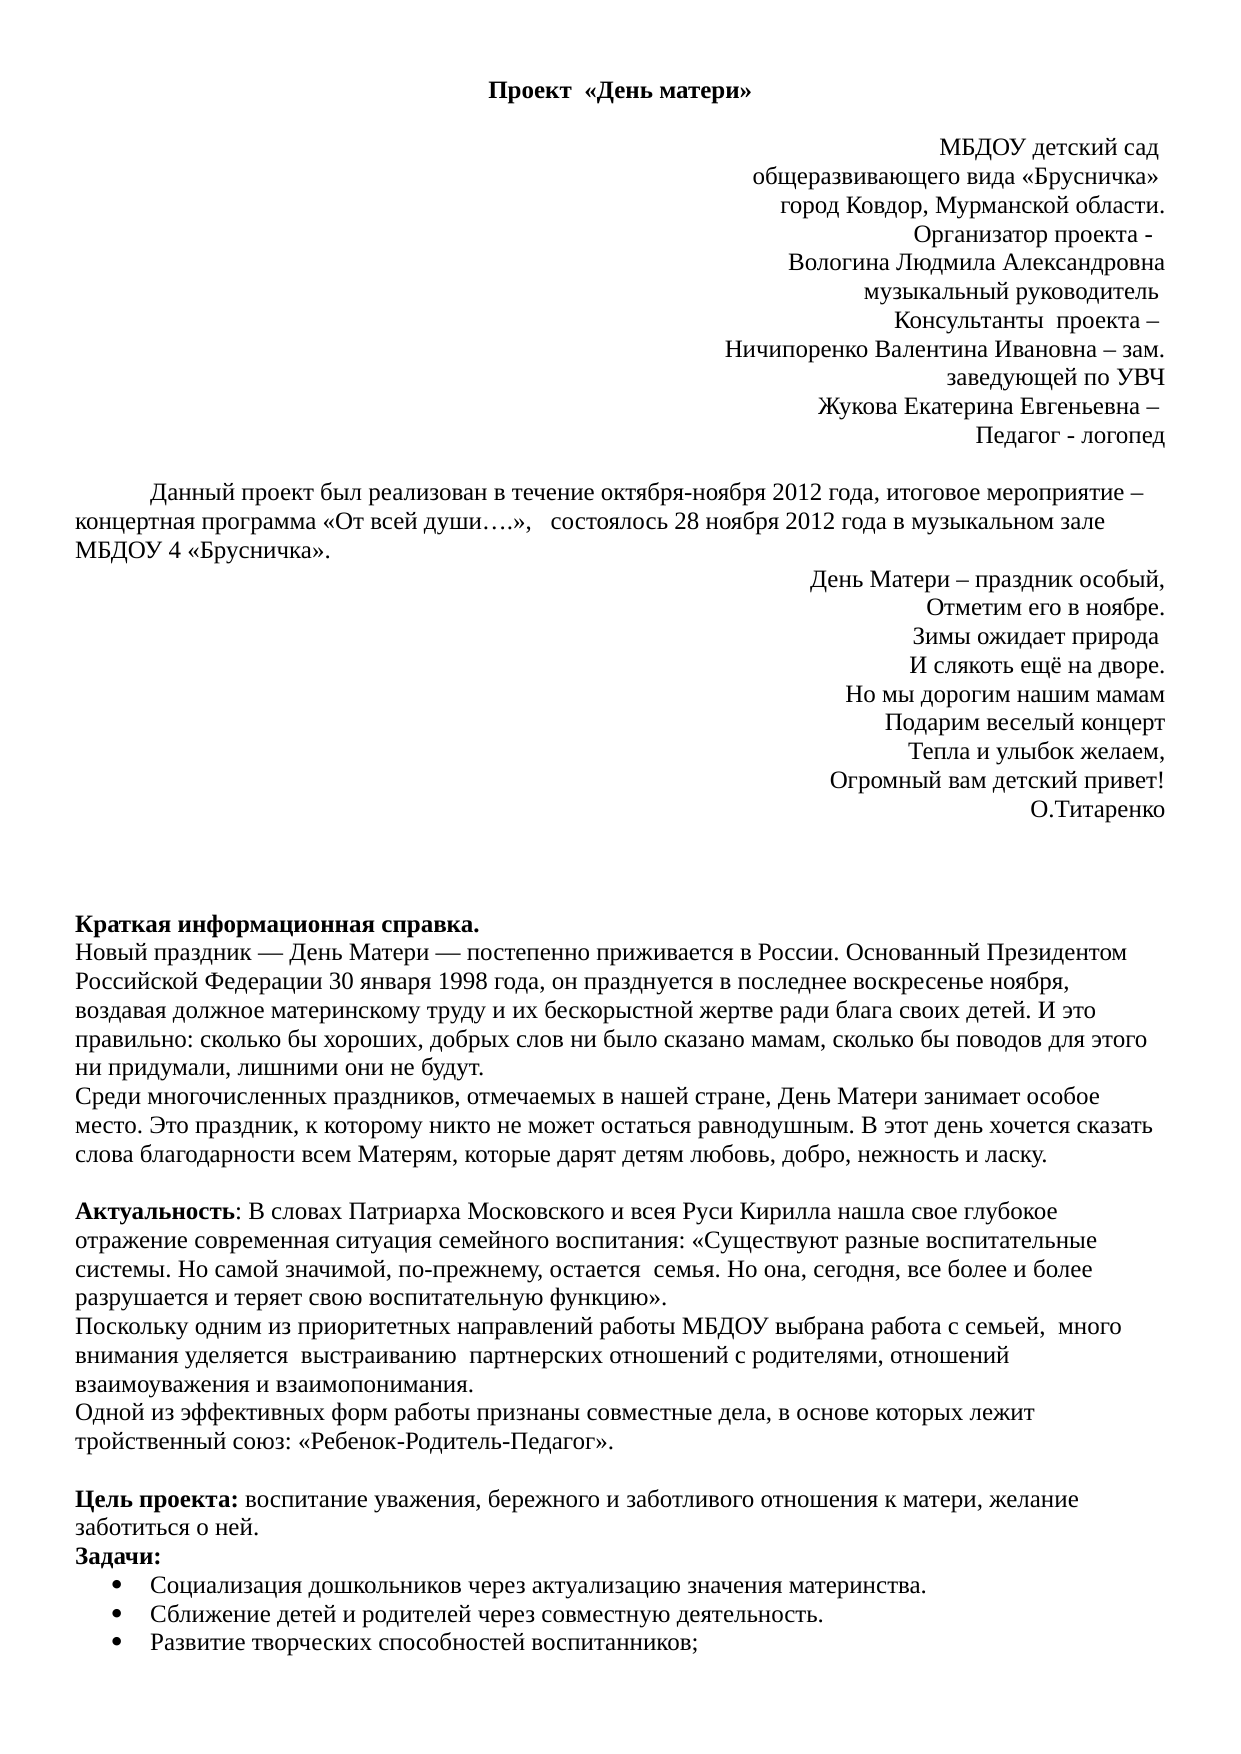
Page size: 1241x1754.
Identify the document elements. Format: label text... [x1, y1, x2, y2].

text Консультанты проекта – [590, 305, 1165, 334]
text общеразвивающего вида «Брусничка» [75, 161, 1165, 190]
text Краткая информационная справка. [75, 909, 1165, 937]
text Данный проект был реализован в течение октября-ноября 2012 года, итоговое мероприятие – концертная программа «От всей души….», состоялось 28 ноября 2012 года в музыкальном зале МБДОУ 4 «Брусничка». [75, 477, 1165, 564]
list Развитие творческих способностей воспитанников; [112, 1627, 1165, 1656]
text Новый праздник — День Матери — постепенно приживается в России. Основанный Президентом Российской Федерации 30 января 1998 года, он празднуется в последнее воскресенье ноября, воздавая должное материнскому труду и их бескорыстной жертве ради блага своих детей. И это правильно: сколько бы хороших, добрых слов ни было сказано мамам, сколько бы поводов для этого ни придумали, лишними они не будут. [75, 937, 1165, 1081]
text Зимы ожидает природа [75, 621, 1165, 650]
text Проект «День матери» [75, 75, 1165, 104]
text И слякоть ещё на дворе. [75, 650, 1165, 679]
text Поскольку одним из приоритетных направлений работы МБДОУ выбрана работа с семьей, много внимания уделяется выстраиванию партнерских отношений с родителями, отношений взаимоуважения и взаимопонимания. [75, 1311, 1165, 1397]
text О.Титаренко [75, 794, 1165, 822]
text Жукова Екатерина Евгеньевна – [590, 391, 1165, 420]
list Социализация дошкольников через актуализацию значения материнства. [112, 1570, 1165, 1599]
text Актуальность: В словах Патриарха Московского и всея Руси Кирилла нашла свое глубокое отражение современная ситуация семейного воспитания: «Существуют разные воспитательные системы. Но самой значимой, по-прежнему, остается семья. Но она, сегодня, все более и более разрушается и теряет свою воспитательную функцию». [75, 1196, 1165, 1311]
text Но мы дорогим нашим мамам [75, 679, 1165, 707]
list Сближение детей и родителей через совместную деятельность. [112, 1599, 1165, 1627]
text Цель проекта: воспитание уважения, бережного и заботливого отношения к матери, желание заботиться о ней. [75, 1484, 1165, 1541]
text Подарим веселый концерт [75, 707, 1165, 736]
text Отметим его в ноябре. [75, 592, 1165, 621]
text Тепла и улыбок желаем, [75, 736, 1165, 765]
text МБДОУ детский сад [75, 132, 1165, 161]
text Педагог - логопед [590, 420, 1165, 449]
text Ничипоренко Валентина Ивановна – зам. заведующей по УВЧ [590, 334, 1165, 391]
text День Матери – праздник особый, [75, 564, 1165, 592]
text Среди многочисленных праздников, отмечаемых в нашей стране, День Матери занимает особое место. Это праздник, к которому никто не может остаться равнодушным. В этот день хочется сказать слова благодарности всем Матерям, которые дарят детям любовь, добро, нежность и ласку. [75, 1081, 1165, 1167]
text Огромный вам детский привет! [75, 765, 1165, 794]
text Задачи: [75, 1541, 1165, 1570]
text Одной из эффективных форм работы признаны совместные дела, в основе которых лежит тройственный союз: «Ребенок-Родитель-Педагог». [75, 1397, 1165, 1455]
text Организатор проекта - [663, 219, 1165, 247]
text город Ковдор, Мурманской области. [75, 190, 1165, 219]
text Вологина Людмила Александровна музыкальный руководитель [663, 247, 1165, 305]
